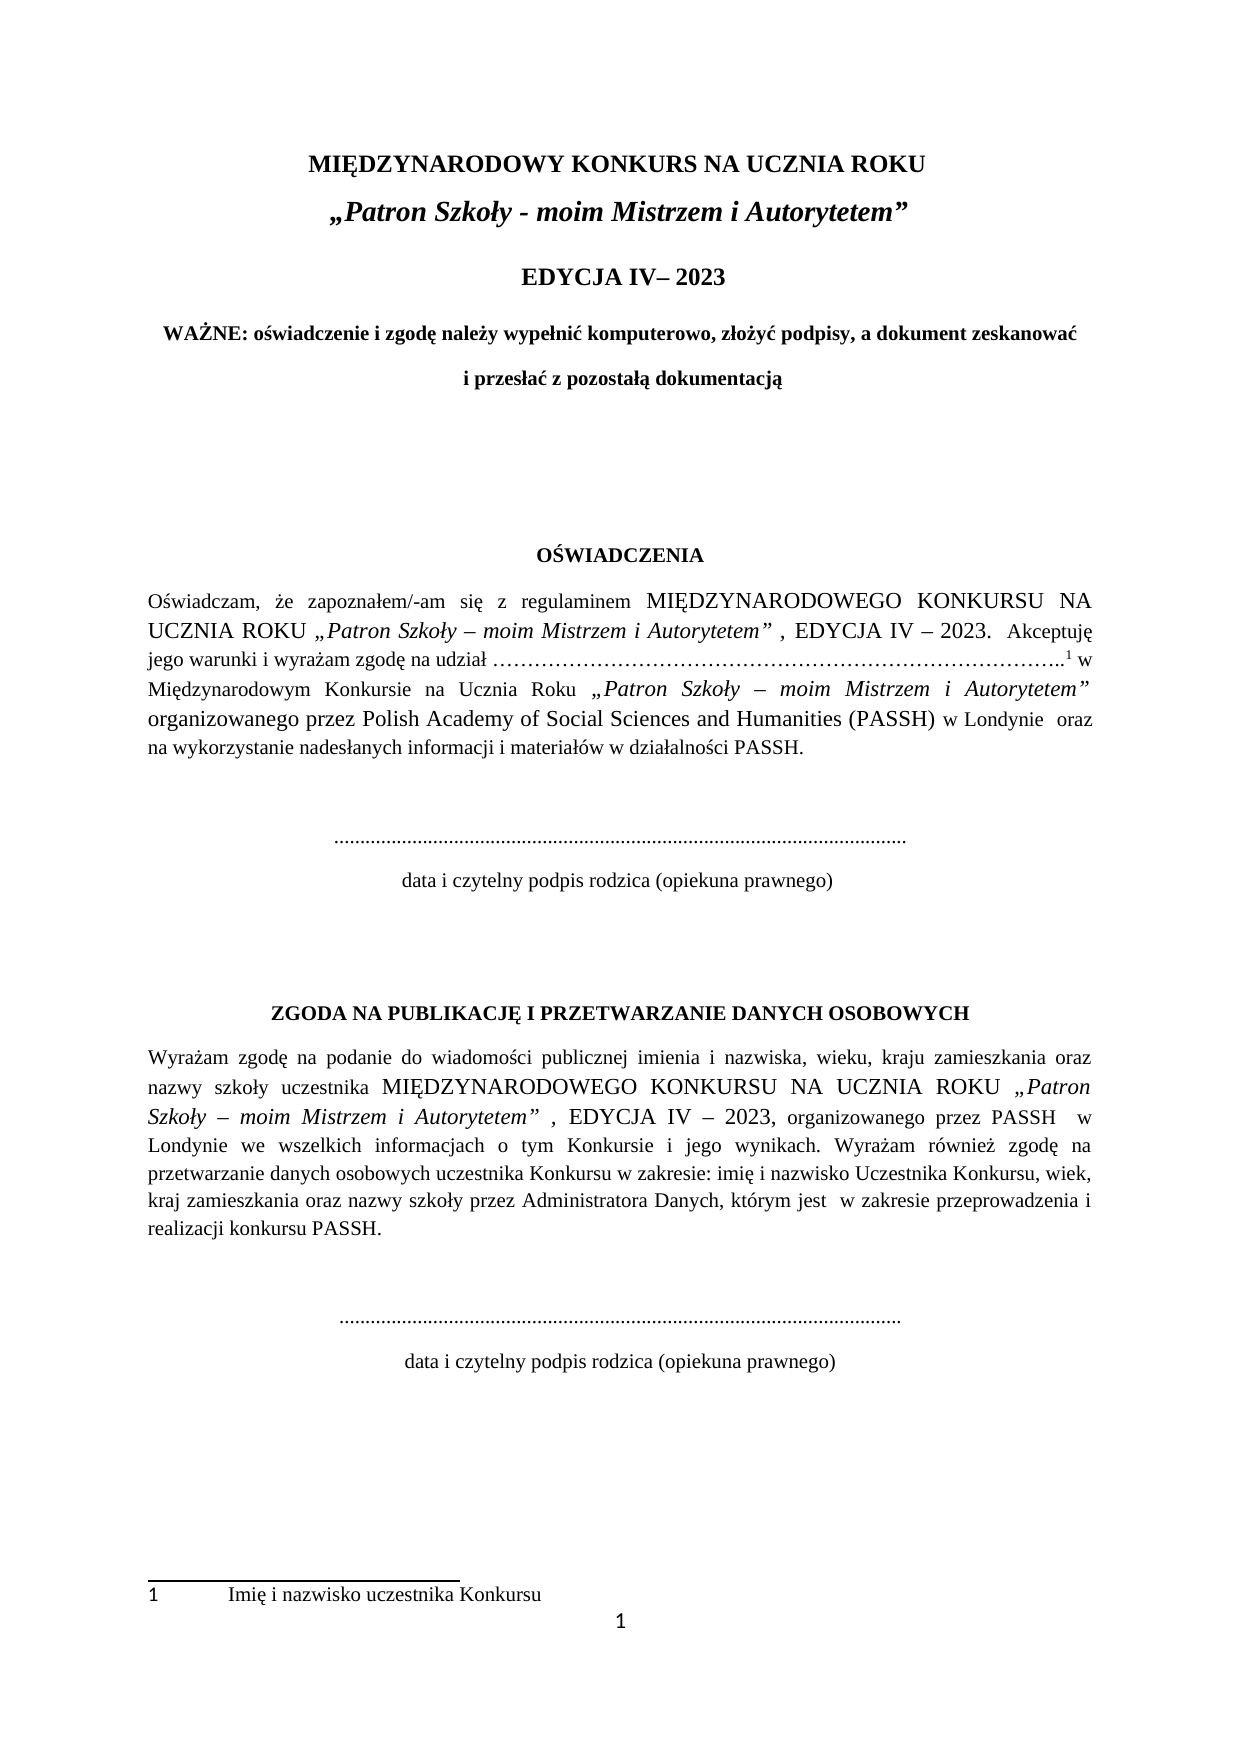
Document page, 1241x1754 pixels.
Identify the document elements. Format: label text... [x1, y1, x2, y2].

text OŚWIADCZENIA [148, 543, 1093, 567]
text Imię i nazwisko uczestnika Konkursu [148, 1581, 1093, 1606]
text data i czytelny podpis rodzica (opiekuna prawnego) [148, 868, 1093, 892]
text ............................................................................................................ [148, 1304, 1093, 1328]
text Wyrażam zgodę na podanie do wiadomości publicznej imienia i nazwiska, wieku, kraju zamieszkania oraz nazwy szkoły uczestnika MIĘDZYNARODOWEGO KONKURSU NA UCZNIA ROKU „Patron Szkoły – moim Mistrzem i Autorytetem” , EDYCJA IV – 2023, organizowanego przez PASSH w Londynie we wszelkich informacjach o tym Konkursie i jego wynikach. Wyrażam również zgodę na przetwarzanie danych osobowych uczestnika Konkursu w zakresie: imię i nazwisko Uczestnika Konkursu, wiek, kraj zamieszkania oraz nazwy szkoły przez Administratora Danych, którym jest w zakresie przeprowadzenia i realizacji konkursu PASSH. [148, 1045, 1093, 1240]
text Oświadczam, że zapoznałem/-am się z regulaminem MIĘDZYNARODOWEGO KONKURSU NA UCZNIA ROKU „Patron Szkoły – moim Mistrzem i Autorytetem” , EDYCJA IV – 2023. Akceptuję jego warunki i wyrażam zgodę na udział ……………………………………………………………………….. w Międzynarodowym Konkursie na Ucznia Roku „Patron Szkoły – moim Mistrzem i Autorytetem” organizowanego przez Polish Academy of Social Sciences and Humanities (PASSH) w Londynie oraz na wykorzystanie nadesłanych informacji i materiałów w działalności PASSH. [148, 587, 1093, 759]
text EDYCJA IV– 2023 [148, 262, 1093, 290]
text i przesłać z pozostałą dokumentacją [148, 366, 1093, 390]
text ZGODA NA PUBLIKACJĘ I PRZETWARZANIE DANYCH OSOBOWYCH [148, 1001, 1093, 1025]
text MIĘDZYNARODOWY KONKURS NA UCZNIA ROKU „Patron Szkoły - moim Mistrzem i Autorytetem” [148, 149, 1093, 228]
text data i czytelny podpis rodzica (opiekuna prawnego) [148, 1349, 1093, 1373]
text WAŻNE: oświadczenie i zgodę należy wypełnić komputerowo, złożyć podpisy, a dokument zeskanować [148, 321, 1093, 345]
text .............................................................................................................. [148, 824, 1093, 848]
